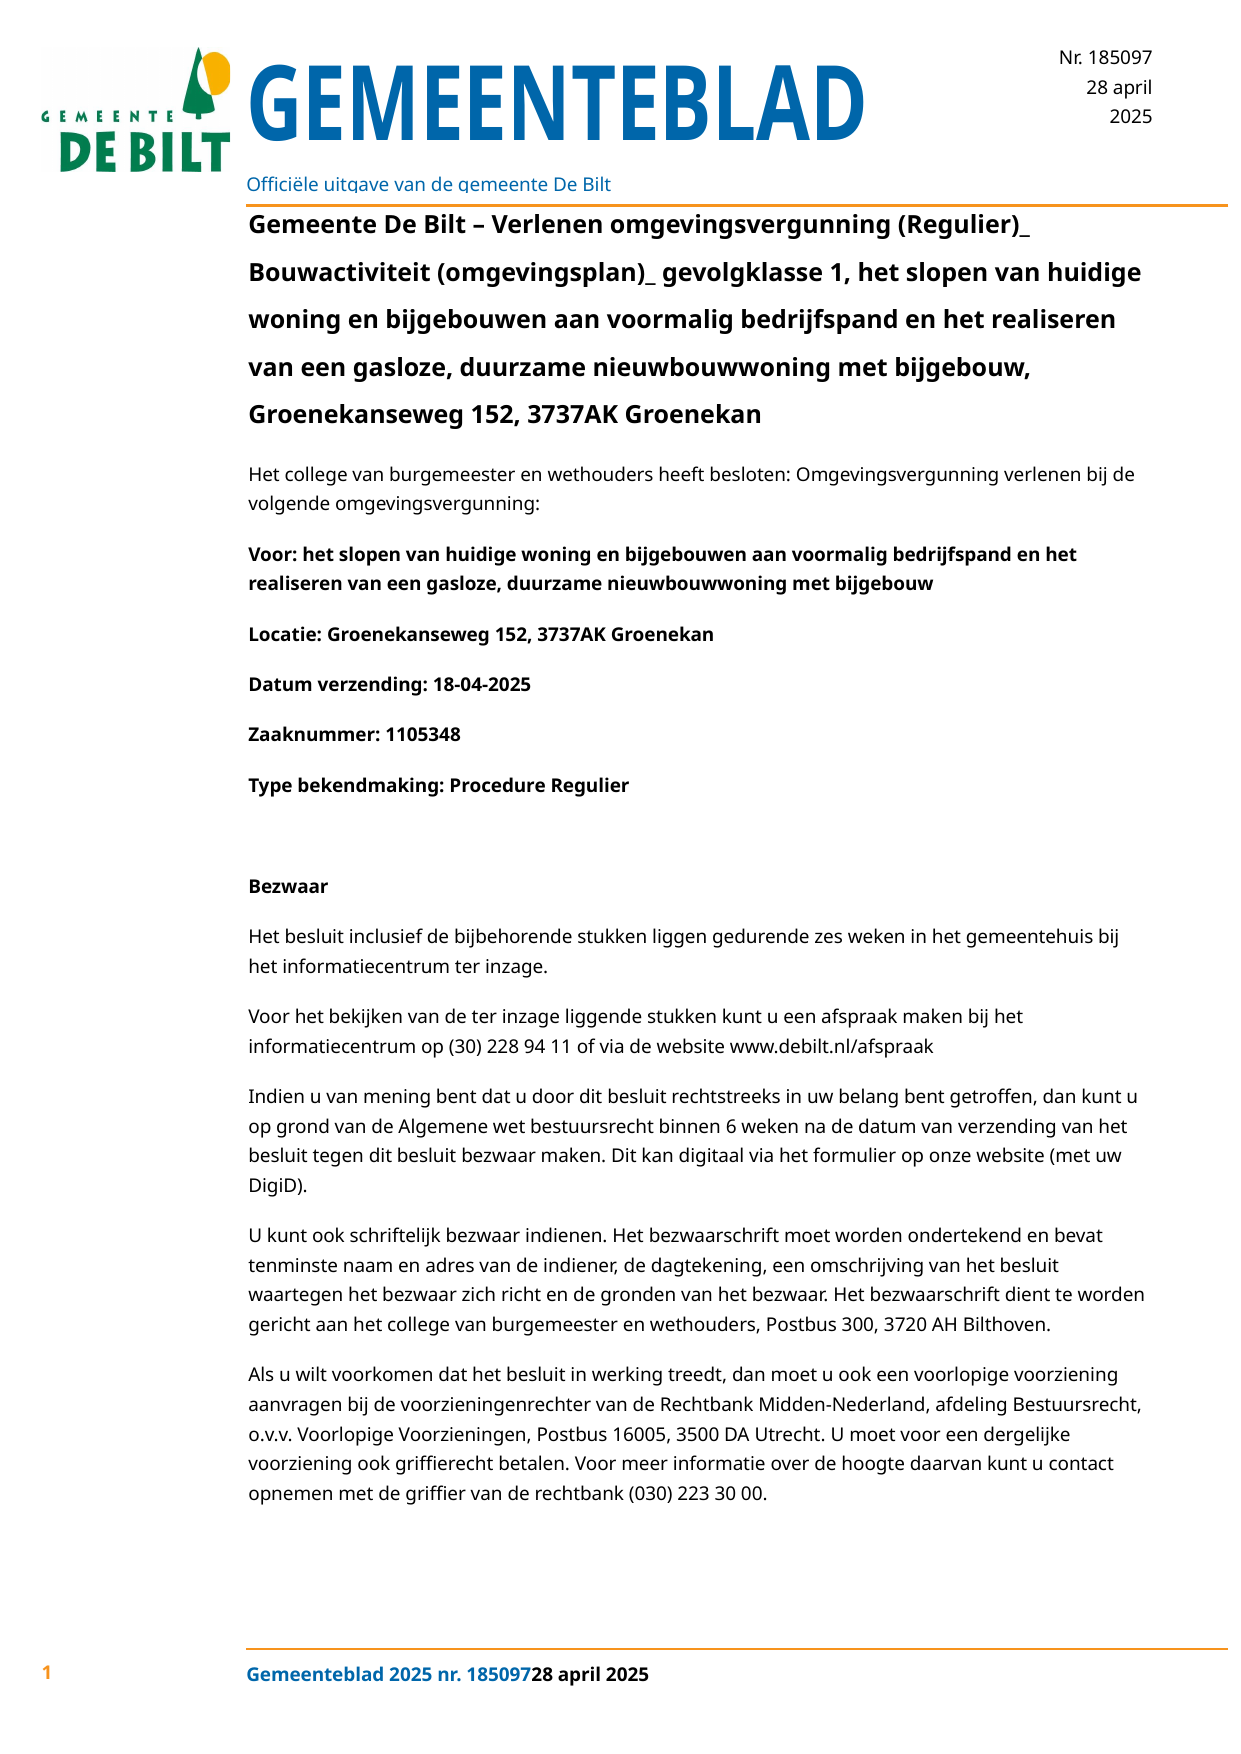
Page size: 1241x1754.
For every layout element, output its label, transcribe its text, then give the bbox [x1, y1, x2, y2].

text Bezwaar [248, 873, 1152, 898]
text U kunt ook schriftelijk bezwaar indienen. Het bezwaarschrift moet worden ondertekend en bevat tenminste naam en adres van de indiener, de dagtekening, een omschrijving van het besluit waartegen het bezwaar zich richt en de gronden van het bezwaar. Het bezwaarschrift dient te worden gericht aan het college van burgemeester en wethouders, Postbus 300, 3720 AH Bilthoven. [248, 1222, 1152, 1337]
text Voor: het slopen van huidige woning en bijgebouwen aan voormalig bedrijfspand en het realiseren van een gasloze, duurzame nieuwbouwwoning met bijgebouw [248, 541, 1152, 596]
text Het college van burgemeester en wethouders heeft besloten: Omgevingsvergunning verlenen bij de volgende omgevingsvergunning: [248, 461, 1152, 516]
text Datum verzending: 18-04-2025 [248, 671, 1152, 697]
text Zaaknummer: 1105348 [248, 722, 1152, 747]
text Het besluit inclusief de bijbehorende stukken liggen gedurende zes weken in het gemeentehuis bij het informatiecentrum ter inzage. [248, 923, 1152, 978]
picture [41, 47, 231, 172]
text Gemeente De Bilt – Verlenen omgevingsvergunning (Regulier)_ Bouwactiviteit (omgevingsplan)_ gevolgklasse 1, het slopen van huidige woning en bijgebouwen aan voormalig bedrijfspand en het realiseren van een gasloze, duurzame nieuwbouwwoning met bijgebouw, Groenekanseweg 152, 3737AK Groenekan [248, 207, 1152, 431]
text Type bekendmaking: Procedure Regulier [248, 772, 1152, 798]
text Indien u van mening bent dat u door dit besluit rechtstreeks in uw belang bent getroffen, dan kunt u op grond van de Algemene wet bestuursrecht binnen 6 weken na de datum van verzending van het besluit tegen dit besluit bezwaar maken. Dit kan digitaal via het formulier op onze website (met uw DigiD). [248, 1083, 1152, 1198]
text Als u wilt voorkomen dat het besluit in werking treedt, dan moet u ook een voorlopige voorziening aanvragen bij de voorzieningenrechter van de Rechtbank Midden-Nederland, afdeling Bestuursrecht, o.v.v. Voorlopige Voorzieningen, Postbus 16005, 3500 DA Utrecht. U moet voor een dergelijke voorziening ook griffierecht betalen. Voor meer informatie over de hoogte daarvan kunt u contact opnemen met de griffier van de rechtbank (030) 223 30 00. [248, 1362, 1152, 1506]
text Voor het bekijken van de ter inzage liggende stukken kunt u een afspraak maken bij het informatiecentrum op (30) 228 94 11 of via de website www.debilt.nl/afspraak [248, 1003, 1152, 1058]
text Locatie: Groenekanseweg 152, 3737AK Groenekan [248, 621, 1152, 646]
